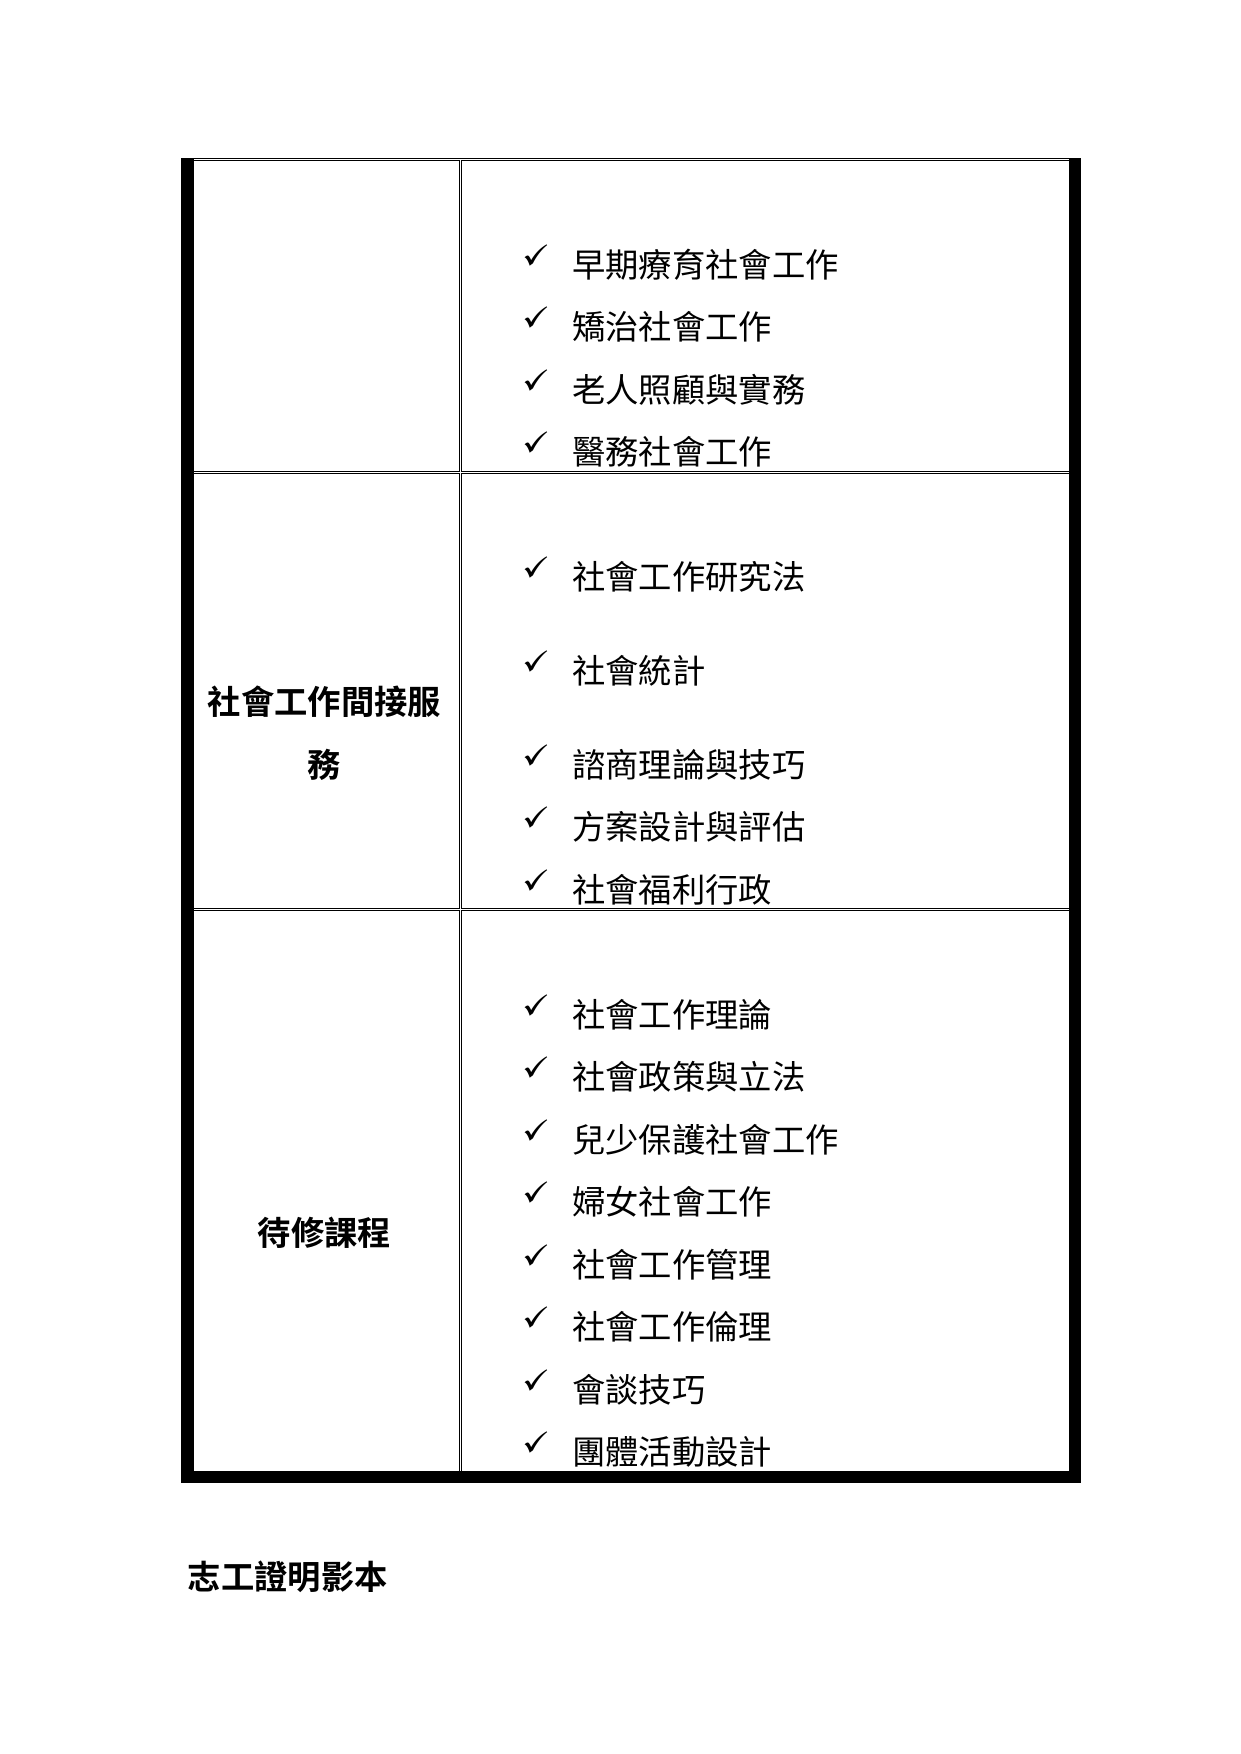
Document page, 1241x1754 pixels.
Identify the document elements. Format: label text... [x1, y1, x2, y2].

table_cell 社會個案工作 社會團體工作 社區工作 家庭社會工作 兒少福利服務 少年犯罪與防治 法律與社會工作 早期療育社會工作 矯治社會工作 老人照顧與實務 醫務社會工作 [462, 161, 1069, 471]
table_cell 待修課程 [194, 911, 459, 1471]
text 志工證明影本 [187, 1533, 1053, 1596]
table_cell 社會工作理論 社會政策與立法 兒少保護社會工作 婦女社會工作 社會工作管理 社會工作倫理 會談技巧 團體活動設計 [462, 911, 1069, 1471]
table_cell 社會工作研究法 社會統計 諮商理論與技巧 方案設計與評估 社會福利行政 [462, 474, 1069, 908]
table_cell [194, 161, 459, 471]
table_cell 社會工作間接服務 [194, 474, 459, 908]
